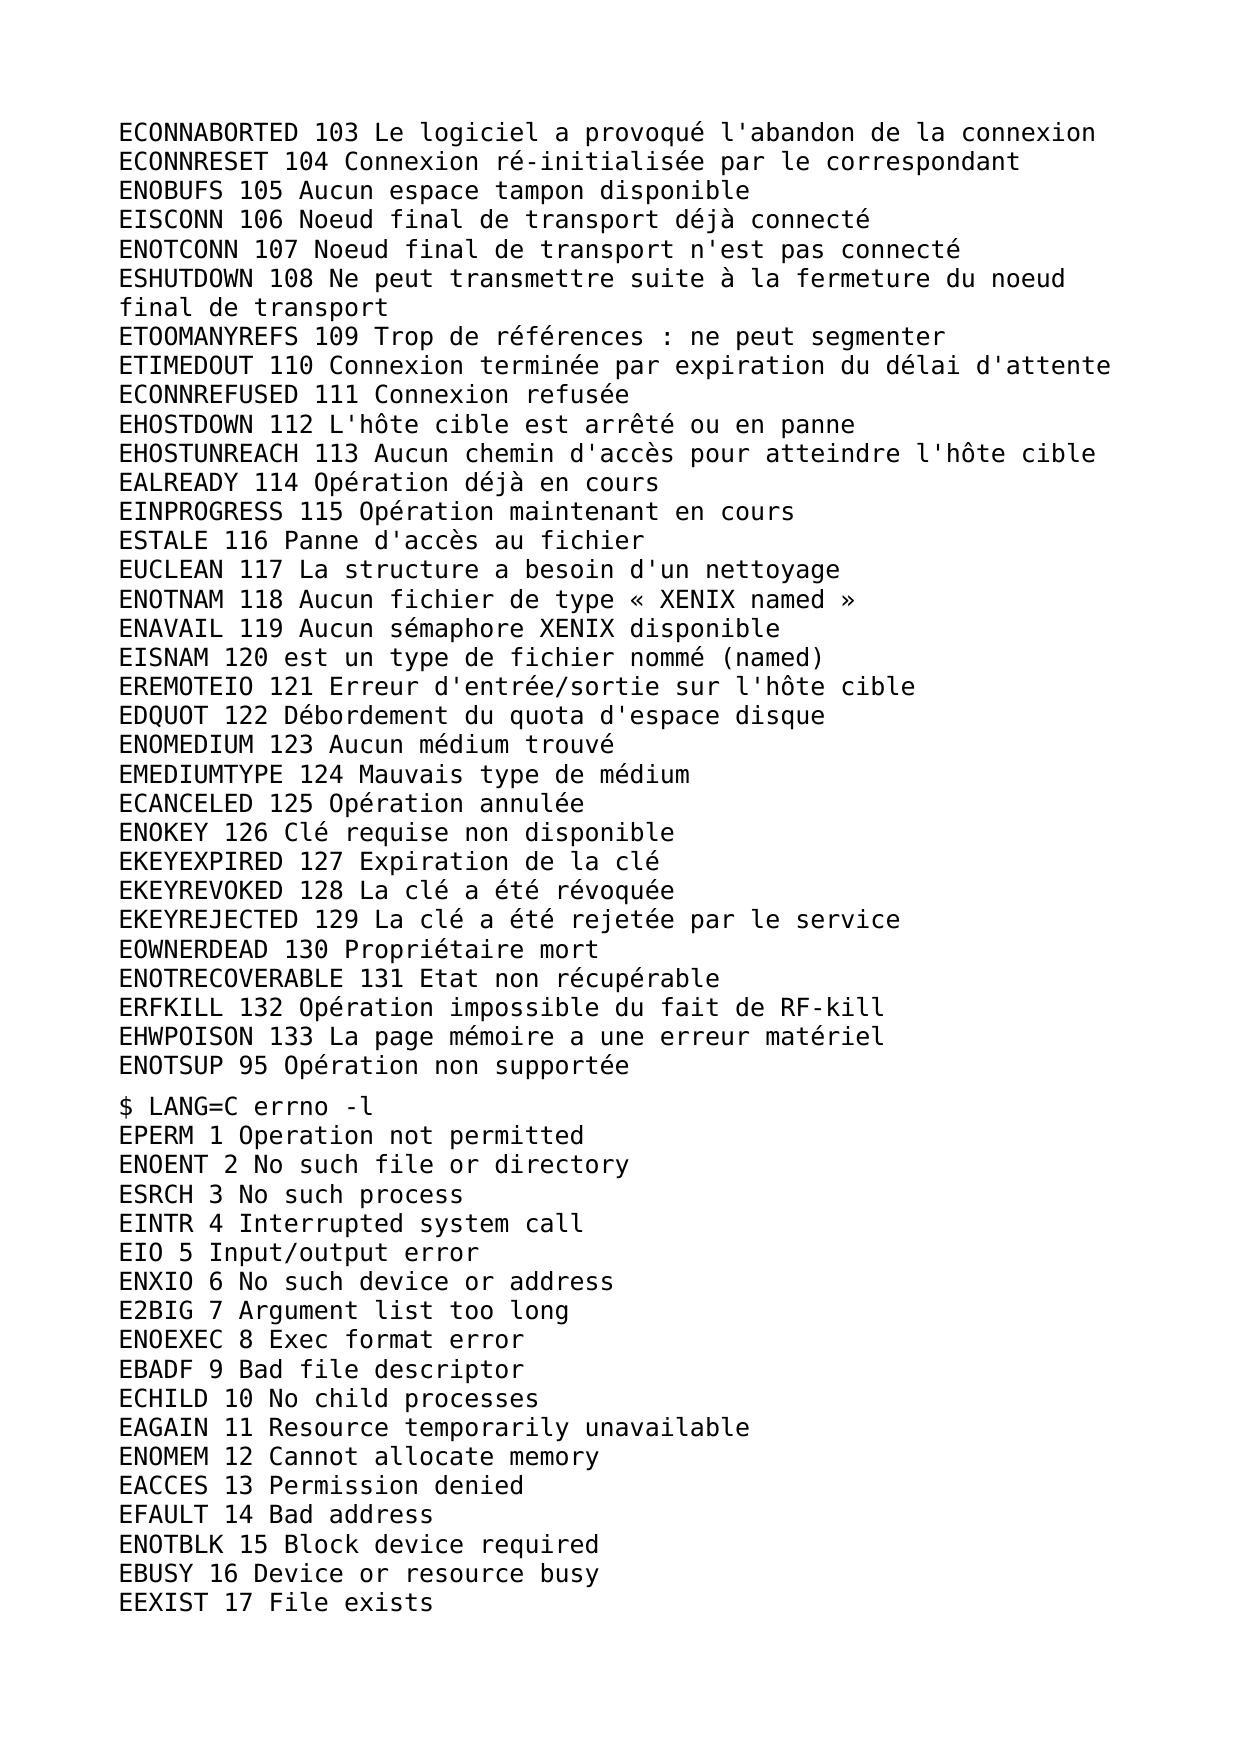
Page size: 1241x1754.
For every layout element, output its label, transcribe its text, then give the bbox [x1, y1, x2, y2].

text $ LANG=C errno -l EPERM 1 Operation not permitted ENOENT 2 No such file or directory ESRCH 3 No such process EINTR 4 Interrupted system call EIO 5 Input/output error ENXIO 6 No such device or address E2BIG 7 Argument list too long ENOEXEC 8 Exec format error EBADF 9 Bad file descriptor ECHILD 10 No child processes EAGAIN 11 Resource temporarily unavailable ENOMEM 12 Cannot allocate memory EACCES 13 Permission denied EFAULT 14 Bad address ENOTBLK 15 Block device required EBUSY 16 Device or resource busy EEXIST 17 File exists [118, 1092, 1122, 1617]
text ECONNABORTED 103 Le logiciel a provoqué l'abandon de la connexion ECONNRESET 104 Connexion ré-initialisée par le correspondant ENOBUFS 105 Aucun espace tampon disponible EISCONN 106 Noeud final de transport déjà connecté ENOTCONN 107 Noeud final de transport n'est pas connecté ESHUTDOWN 108 Ne peut transmettre suite à la fermeture du noeud final de transport ETOOMANYREFS 109 Trop de références : ne peut segmenter ETIMEDOUT 110 Connexion terminée par expiration du délai d'attente ECONNREFUSED 111 Connexion refusée EHOSTDOWN 112 L'hôte cible est arrêté ou en panne EHOSTUNREACH 113 Aucun chemin d'accès pour atteindre l'hôte cible EALREADY 114 Opération déjà en cours EINPROGRESS 115 Opération maintenant en cours ESTALE 116 Panne d'accès au fichier EUCLEAN 117 La structure a besoin d'un nettoyage ENOTNAM 118 Aucun fichier de type « XENIX named » ENAVAIL 119 Aucun sémaphore XENIX disponible EISNAM 120 est un type de fichier nommé (named) EREMOTEIO 121 Erreur d'entrée/sortie sur l'hôte cible EDQUOT 122 Débordement du quota d'espace disque ENOMEDIUM 123 Aucun médium trouvé EMEDIUMTYPE 124 Mauvais type de médium ECANCELED 125 Opération annulée ENOKEY 126 Clé requise non disponible EKEYEXPIRED 127 Expiration de la clé EKEYREVOKED 128 La clé a été révoquée EKEYREJECTED 129 La clé a été rejetée par le service EOWNERDEAD 130 Propriétaire mort ENOTRECOVERABLE 131 Etat non récupérable ERFKILL 132 Opération impossible du fait de RF-kill EHWPOISON 133 La page mémoire a une erreur matériel ENOTSUP 95 Opération non supportée [118, 118, 1122, 1081]
